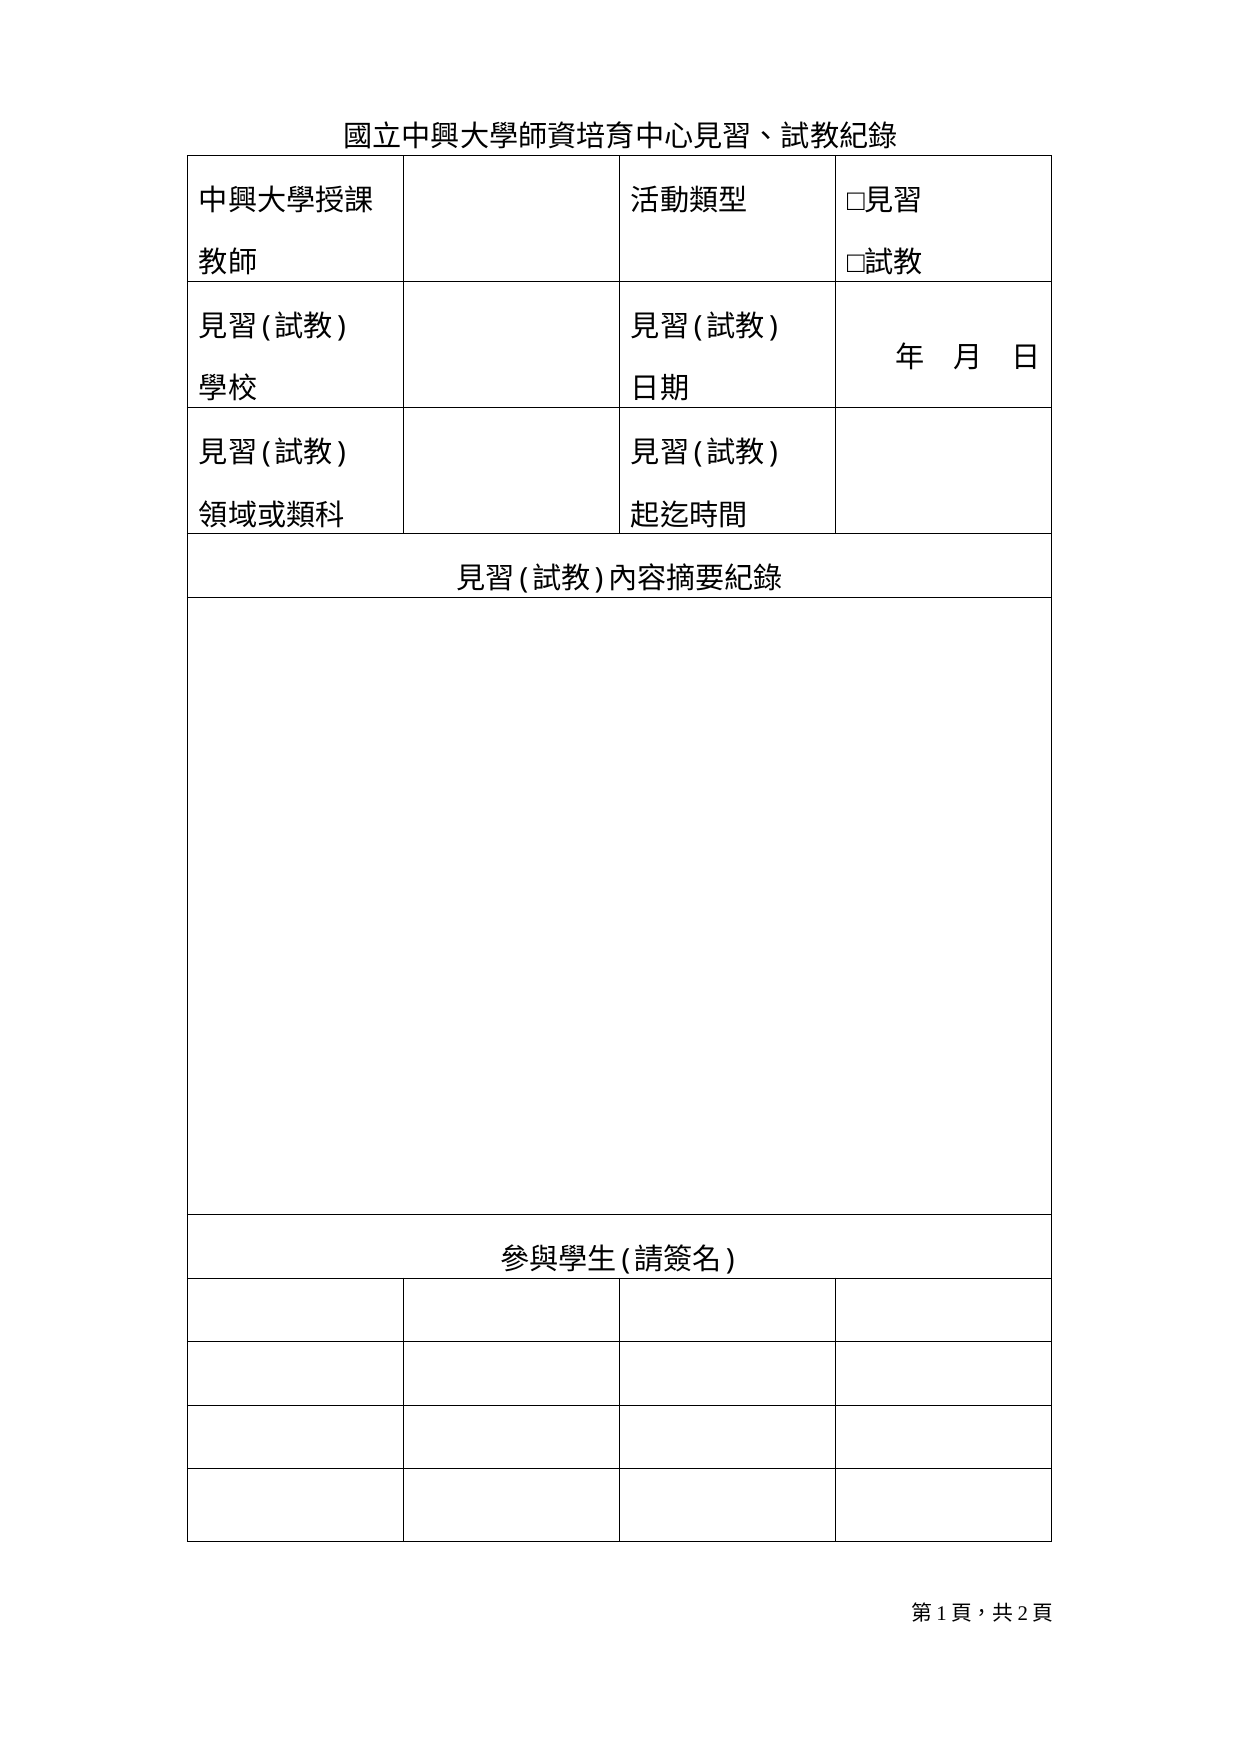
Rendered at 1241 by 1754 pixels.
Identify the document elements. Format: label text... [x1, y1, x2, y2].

table_cell [188, 1342, 403, 1405]
table_cell [188, 598, 1051, 1214]
table_header 中興大學授課教師 [188, 156, 403, 281]
text 國立中興大學師資培育中心見習、試教紀錄 [187, 92, 1053, 155]
table_cell 見習(試教) 領域或類科 [188, 408, 403, 533]
table_cell 見習(試教)內容摘要紀錄 [188, 534, 1051, 597]
table_cell 參與學生(請簽名) [188, 1215, 1051, 1278]
table_cell [836, 1406, 1051, 1468]
table_cell [404, 1342, 619, 1405]
table_cell [404, 1279, 619, 1341]
table_cell [404, 1406, 619, 1468]
table_header □見習 □試教 [836, 156, 1051, 281]
table_cell [836, 408, 1051, 533]
table_cell [836, 1279, 1051, 1341]
table_cell [404, 408, 619, 533]
table_cell 見習(試教) 學校 [188, 282, 403, 407]
table_cell 見習(試教) 日期 [620, 282, 835, 407]
table_cell [620, 1279, 835, 1341]
table_cell [836, 1342, 1051, 1405]
table_cell [188, 1406, 403, 1468]
table_cell [620, 1469, 835, 1541]
table_cell [620, 1406, 835, 1468]
table_cell [404, 282, 619, 407]
table_cell 見習(試教) 起迄時間 [620, 408, 835, 533]
table_cell [188, 1279, 403, 1341]
table_cell [188, 1469, 403, 1541]
table_cell 年 月 日 [836, 282, 1051, 407]
table_cell [404, 1469, 619, 1541]
table_header 活動類型 [620, 156, 835, 281]
table_header [404, 156, 619, 281]
table_cell [620, 1342, 835, 1405]
table_cell [836, 1469, 1051, 1541]
